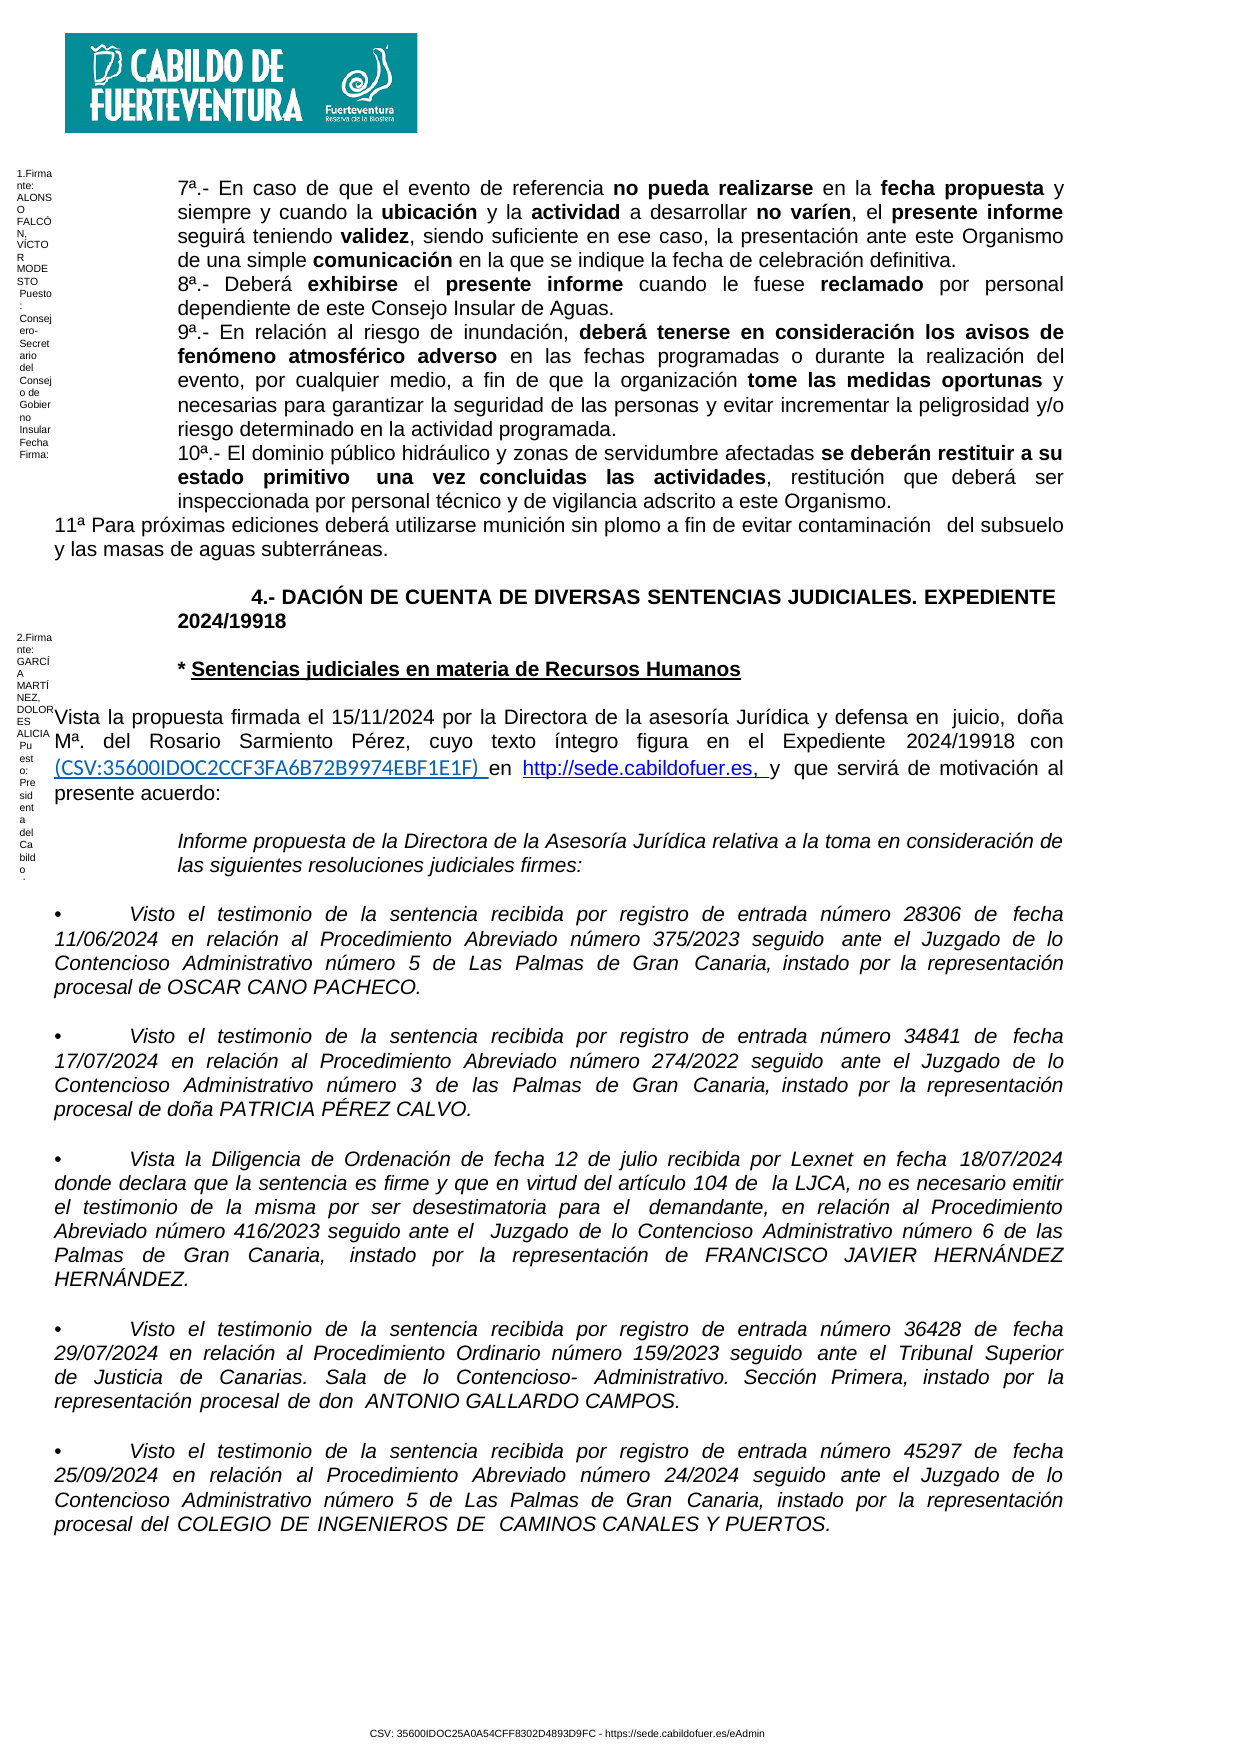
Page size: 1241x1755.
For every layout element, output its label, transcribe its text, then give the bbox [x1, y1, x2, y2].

list Visto el testimonio de la sentencia recibida por registro de entrada número 34841 de fecha 17/07/2024 en relación al Procedimiento Abreviado número 274/2022 seguido ante el Juzgado de lo Contencioso Administrativo número 3 de las Palmas de Gran Canaria, instado por la representación procesal de doña PATRICIA PÉREZ CALVO. [54, 1024, 1064, 1121]
list Vista la Diligencia de Ordenación de fecha 12 de julio recibida por Lexnet en fecha 18/07/2024 donde declara que la sentencia es firme y que en virtud del artículo 104 de la LJCA, no es necesario emitir el testimonio de la misma por ser desestimatoria para el demandante, en relación al Procedimiento Abreviado número 416/2023 seguido ante el Juzgado de lo Contencioso Administrativo número 6 de las Palmas de Gran Canaria, instado por la representación de FRANCISCO JAVIER HERNÁNDEZ HERNÁNDEZ. [54, 1146, 1064, 1291]
text Vista la propuesta firmada el 15/11/2024 por la Directora de la asesoría Jurídica y defensa en juicio, doña Mª. del Rosario Sarmiento Pérez, cuyo texto íntegro figura en el Expediente 2024/19918 con (CSV:35600IDOC2CCF3FA6B72B9974EBF1E1F) en http://sede.cabildofuer.es, y que servirá de motivación al presente acuerdo: [54, 705, 1064, 805]
text 10ª.- El dominio público hidráulico y zonas de servidumbre afectadas se deberán restituir a su estado primitivo una vez concluidas las actividades, restitución que deberá ser inspeccionada por personal técnico y de vigilancia adscrito a este Organismo. [177, 441, 1064, 513]
subtitle 4.- DACIÓN DE CUENTA DE DIVERSAS SENTENCIAS JUDICIALES. EXPEDIENTE [251, 584, 1241, 608]
text 1.Firmante: ALONSO FALCÓN, VÍCTOR MODESTO [17, 167, 54, 287]
list Visto el testimonio de la sentencia recibida por registro de entrada número 28306 de fecha 11/06/2024 en relación al Procedimiento Abreviado número 375/2023 seguido ante el Juzgado de lo Contencioso Administrativo número 5 de Las Palmas de Gran Canaria, instado por la representación procesal de OSCAR CANO PACHECO. [54, 902, 1064, 999]
text [14, 167, 54, 463]
text 2.Firmante: GARCÍA MARTÍNEZ, DOLORES ALICIA [17, 631, 54, 739]
list Visto el testimonio de la sentencia recibida por registro de entrada número 45297 de fecha 25/09/2024 en relación al Procedimiento Abreviado número 24/2024 seguido ante el Juzgado de lo Contencioso Administrativo número 5 de Las Palmas de Gran Canaria, instado por la representación procesal del COLEGIO DE INGENIEROS DE CAMINOS CANALES Y PUERTOS. [54, 1439, 1064, 1536]
text 9ª.- En relación al riesgo de inundación, deberá tenerse en consideración los avisos de fenómeno atmosférico adverso en las fechas programadas o durante la realización del evento, por cualquier medio, a fin de que la organización tome las medidas oportunas y necesarias para garantizar la seguridad de las personas y evitar incrementar la peligrosidad y/o riesgo determinado en la actividad programada. [177, 320, 1064, 441]
text 7ª.- En caso de que el evento de referencia no pueda realizarse en la fecha propuesta y siempre y cuando la ubicación y la actividad a desarrollar no varíen, el presente informe seguirá teniendo validez, siendo suficiente en ese caso, la presentación ante este Organismo de una simple comunicación en la que se indique la fecha de celebración definitiva. [177, 175, 1064, 272]
text Informe propuesta de la Directora de la Asesoría Jurídica relativa a la toma en consideración de las siguientes resoluciones judiciales firmes: [177, 829, 1064, 877]
list Visto el testimonio de la sentencia recibida por registro de entrada número 36428 de fecha 29/07/2024 en relación al Procedimiento Ordinario número 159/2023 seguido ante el Tribunal Superior de Justicia de Canarias. Sala de lo Contencioso- Administrativo. Sección Primera, instado por la representación procesal de don ANTONIO GALLARDO CAMPOS. [54, 1317, 1064, 1413]
text 8ª.- Deberá exhibirse el presente informe cuando le fuese reclamado por personal dependiente de este Consejo Insular de Aguas. [177, 272, 1064, 320]
text Puesto: Presidenta del Cabildo de Fuerteventura Fecha Firma: 19/11/2024 10:06:36 [19, 740, 36, 879]
text Puesto: Consejero-Secretario del Consejo de Gobierno Insular Fecha Firma: 19/11/2024 09:38:31 [19, 288, 52, 463]
text 2024/19918 [177, 608, 1241, 632]
text 11ª Para próximas ediciones deberá utilizarse munición sin plomo a fin de evitar contaminación del subsuelo y las masas de aguas subterráneas. [54, 513, 1064, 561]
text [14, 631, 54, 879]
list Sentencias judiciales en materia de Recursos Humanos [177, 657, 1241, 681]
